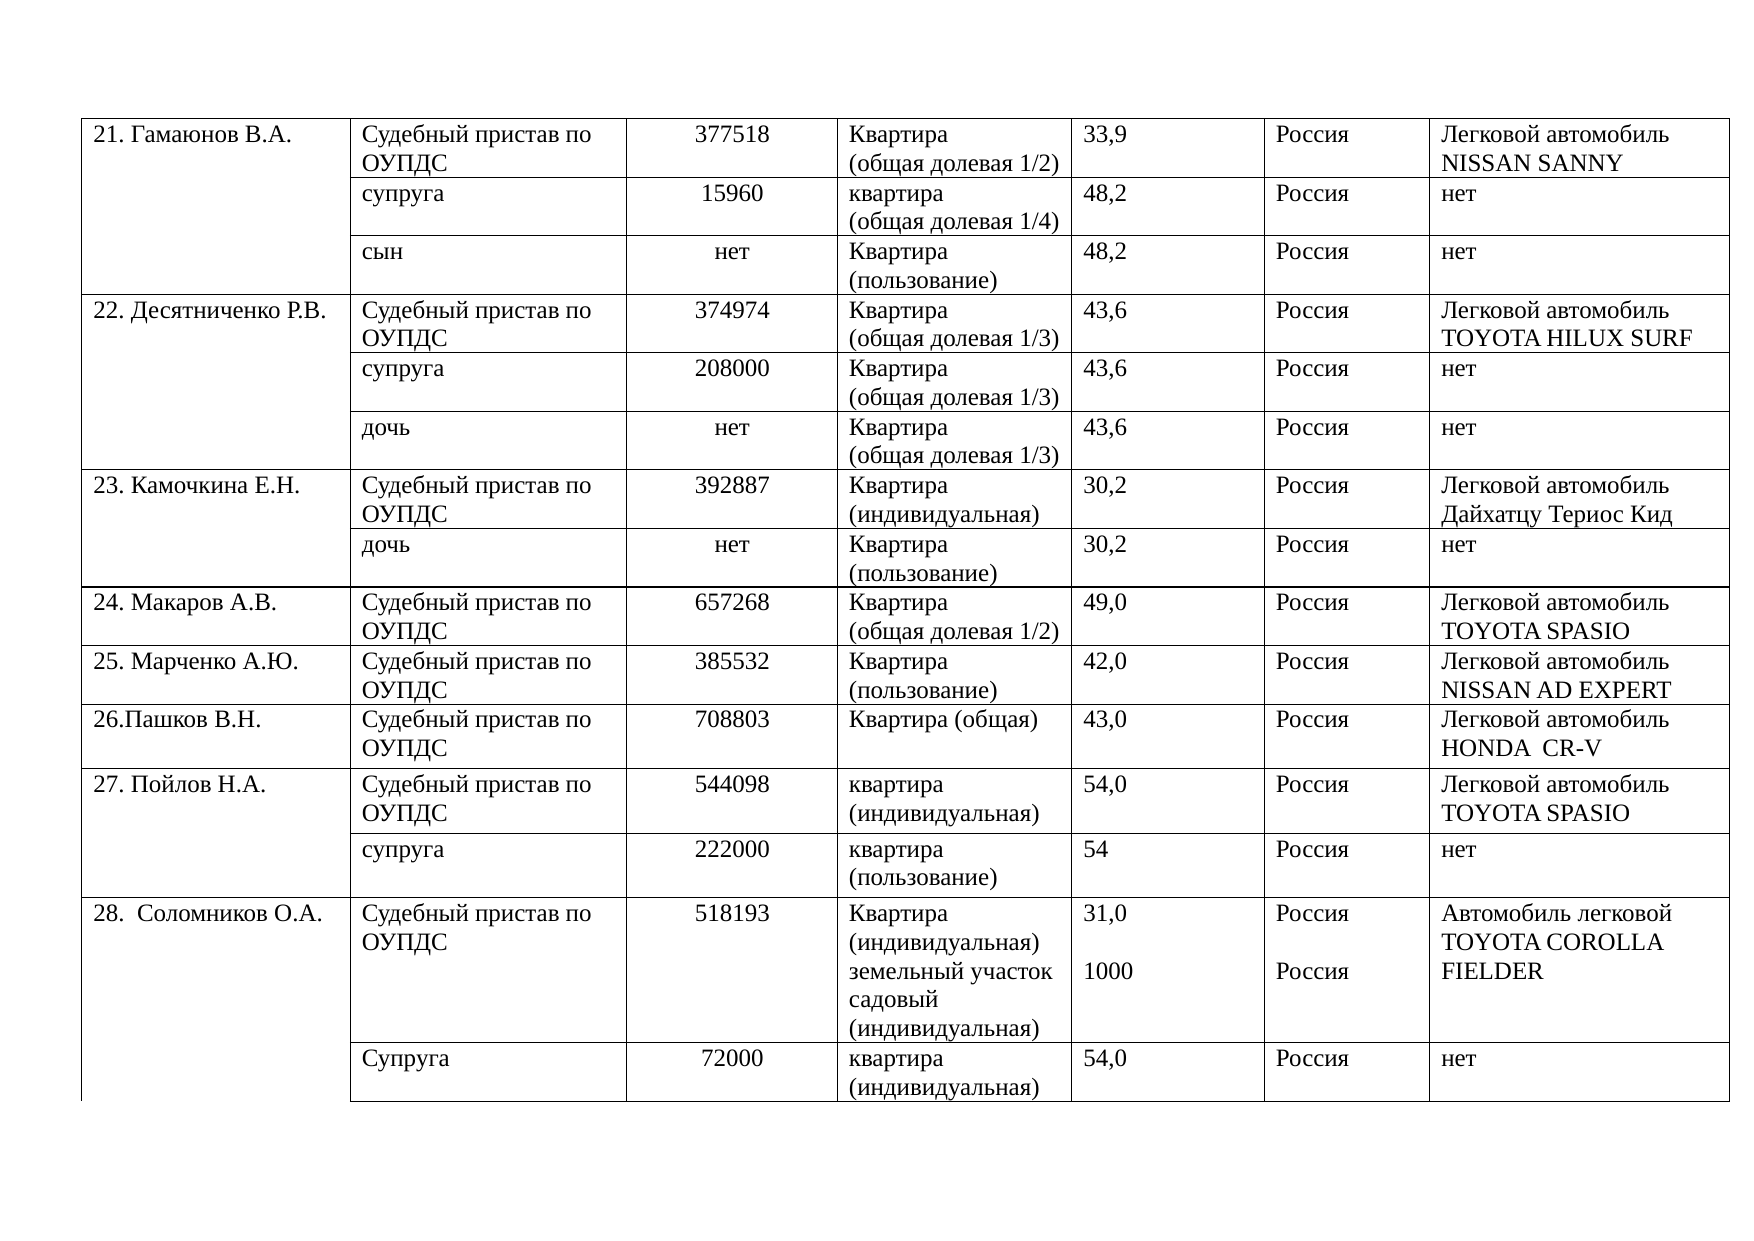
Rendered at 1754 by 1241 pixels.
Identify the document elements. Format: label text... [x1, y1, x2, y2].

table_cell Россия [1265, 295, 1429, 352]
table_cell Квартира (общая долевая 1/3) [838, 295, 1071, 352]
table_cell 48,2 [1072, 178, 1264, 235]
table_cell Россия [1265, 1043, 1429, 1101]
table_cell Россия [1265, 834, 1429, 897]
table_cell 25. Марченко А.Ю. [82, 646, 350, 703]
table_cell Супруга [351, 1043, 626, 1101]
table_cell 385532 [627, 646, 837, 703]
table_cell Россия [1265, 353, 1429, 411]
table_cell Судебный пристав по ОУПДС [351, 470, 626, 528]
table_cell Судебный пристав по ОУПДС [351, 769, 626, 833]
table_cell 54,0 [1072, 1043, 1264, 1101]
table_cell 31,0 1000 [1072, 898, 1264, 1042]
table_cell 43,6 [1072, 412, 1264, 469]
table_cell 48,2 [1072, 236, 1264, 294]
table_cell Квартира (общая) [838, 705, 1071, 768]
table_cell квартира (индивидуальная) [838, 1043, 1071, 1101]
table_cell 27. Пойлов Н.А. [82, 769, 350, 897]
table_cell Россия [1265, 470, 1429, 528]
table_cell нет [1430, 1043, 1729, 1101]
table_cell Квартира (общая долевая 1/3) [838, 412, 1071, 469]
table_cell супруга [351, 178, 626, 235]
table_cell 15960 [627, 178, 837, 235]
table_cell Автомобиль легковой TOYOTA COROLLA FIELDER [1430, 898, 1729, 1042]
table_cell Россия [1265, 588, 1429, 645]
table_cell квартира (индивидуальная) [838, 769, 1071, 833]
table_cell Легковой автомобиль NISSAN SANNY [1430, 119, 1729, 177]
table_cell 54,0 [1072, 769, 1264, 833]
table_cell Россия [1265, 705, 1429, 768]
table_cell нет [627, 236, 837, 294]
table_cell 708803 [627, 705, 837, 768]
table_cell Легковой автомобиль TOYOTA SPASIO [1430, 588, 1729, 645]
table_cell нет [627, 412, 837, 469]
table_cell Легковой автомобиль NISSAN AD EXPERT [1430, 646, 1729, 703]
table_cell нет [1430, 353, 1729, 411]
table_cell нет [1430, 529, 1729, 586]
table_cell дочь [351, 412, 626, 469]
table_cell 374974 [627, 295, 837, 352]
table_cell сын [351, 236, 626, 294]
table_cell 30,2 [1072, 470, 1264, 528]
table_cell 22. Десятниченко Р.В. [82, 295, 350, 469]
table_cell Квартира (общая долевая 1/2) [838, 588, 1071, 645]
table_cell нет [1430, 178, 1729, 235]
table_cell Судебный пристав по ОУПДС [351, 119, 626, 177]
table_cell Судебный пристав по ОУПДС [351, 705, 626, 768]
table_cell Квартира (индивидуальная) земельный участок садовый (индивидуальная) [838, 898, 1071, 1042]
table_cell 30,2 [1072, 529, 1264, 586]
table_cell квартира (общая долевая 1/4) [838, 178, 1071, 235]
table_cell Россия Россия [1265, 898, 1429, 1042]
table_cell нет [627, 529, 837, 586]
table_cell Легковой автомобиль TOYOTA HILUX SURF [1430, 295, 1729, 352]
table_cell 26.Пашков В.Н. [82, 705, 350, 768]
table_cell Россия [1265, 412, 1429, 469]
table_cell 43,0 [1072, 705, 1264, 768]
table_cell нет [1430, 236, 1729, 294]
table_cell 518193 [627, 898, 837, 1042]
table_cell 222000 [627, 834, 837, 897]
table_cell Судебный пристав по ОУПДС [351, 588, 626, 645]
table_cell Квартира (общая долевая 1/3) [838, 353, 1071, 411]
table_cell Квартира (пользование) [838, 646, 1071, 703]
table_cell Россия [1265, 646, 1429, 703]
table_cell Судебный пристав по ОУПДС [351, 295, 626, 352]
table_cell Легковой автомобиль HONDA CR-V [1430, 705, 1729, 768]
table_cell 28. Соломников О.А. [82, 898, 350, 1101]
table_cell Россия [1265, 119, 1429, 177]
table_cell 49,0 [1072, 588, 1264, 645]
table_cell Россия [1265, 178, 1429, 235]
table_cell 392887 [627, 470, 837, 528]
table_cell 43,6 [1072, 353, 1264, 411]
table_cell Россия [1265, 769, 1429, 833]
table_cell 54 [1072, 834, 1264, 897]
table_cell Легковой автомобиль Дайхатцу Териос Кид [1430, 470, 1729, 528]
table_cell 657268 [627, 588, 837, 645]
table_cell 23. Камочкина Е.Н. [82, 470, 350, 586]
table_cell супруга [351, 834, 626, 897]
table_cell 43,6 [1072, 295, 1264, 352]
table_cell Квартира (пользование) [838, 529, 1071, 586]
table_cell 42,0 [1072, 646, 1264, 703]
table_cell нет [1430, 412, 1729, 469]
table_cell квартира (пользование) [838, 834, 1071, 897]
table_cell 33,9 [1072, 119, 1264, 177]
table_cell 377518 [627, 119, 837, 177]
table_cell Судебный пристав по ОУПДС [351, 898, 626, 1042]
table_cell Квартира (общая долевая 1/2) [838, 119, 1071, 177]
table_cell Легковой автомобиль TOYOTA SPASIO [1430, 769, 1729, 833]
table_cell Россия [1265, 529, 1429, 586]
table_cell нет [1430, 834, 1729, 897]
table_cell 208000 [627, 353, 837, 411]
table_cell Квартира (индивидуальная) [838, 470, 1071, 528]
table_cell 544098 [627, 769, 837, 833]
table_cell 72000 [627, 1043, 837, 1101]
table_cell Квартира (пользование) [838, 236, 1071, 294]
table_cell Судебный пристав по ОУПДС [351, 646, 626, 703]
table_cell 24. Макаров А.В. [82, 588, 350, 645]
table_cell дочь [351, 529, 626, 586]
table_cell Россия [1265, 236, 1429, 294]
table_cell 21. Гамаюнов В.А. [82, 119, 350, 294]
table_cell супруга [351, 353, 626, 411]
